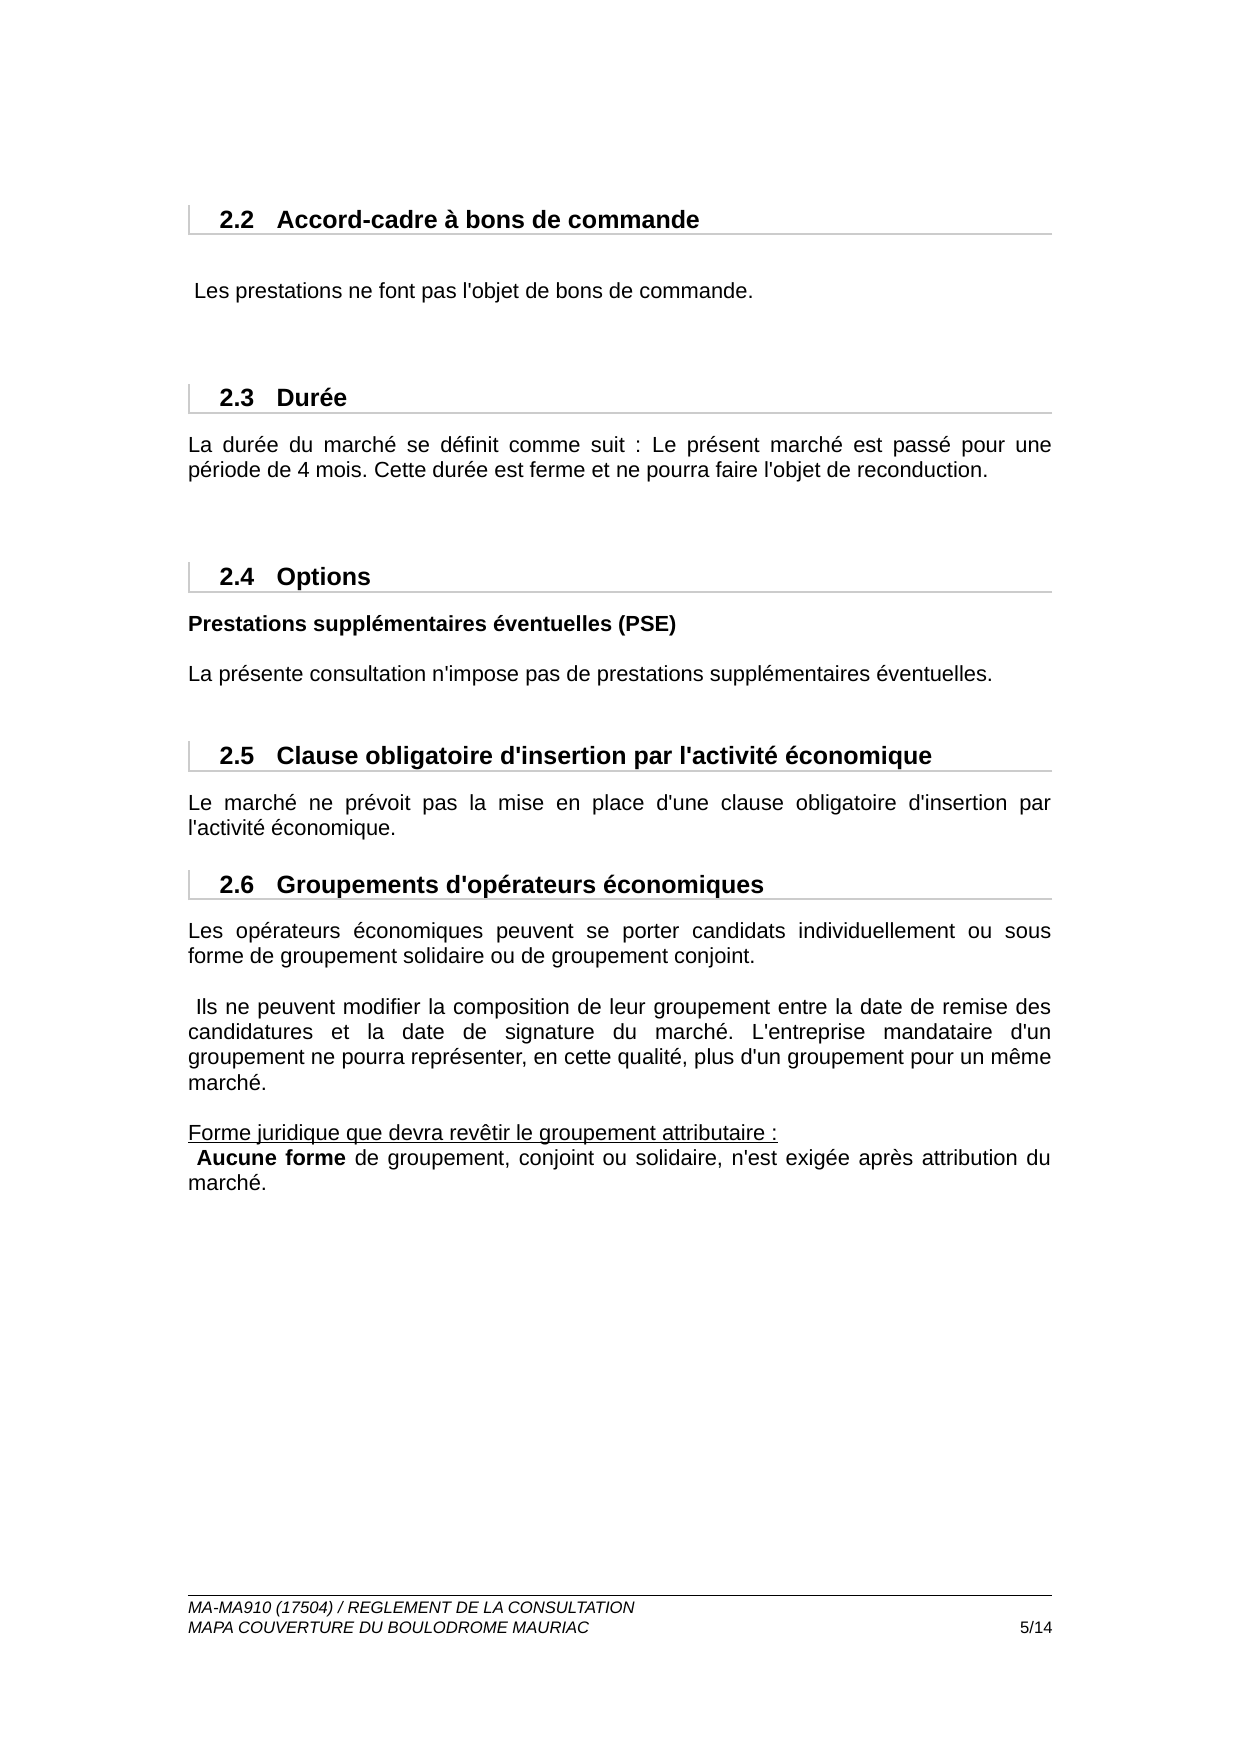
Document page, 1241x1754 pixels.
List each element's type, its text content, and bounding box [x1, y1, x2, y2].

subtitle Options [190, 562, 1052, 591]
text Prestations supplémentaires éventuelles (PSE) [188, 611, 1052, 636]
text Forme juridique que devra revêtir le groupement attributaire : [188, 1120, 1052, 1145]
text Le marché ne prévoit pas la mise en place d'une clause obligatoire d'insertion par l'activité économique. [188, 790, 1052, 840]
text La présente consultation n'impose pas de prestations supplémentaires éventuelles. [188, 661, 1052, 686]
text Ils ne peuvent modifier la composition de leur groupement entre la date de remise des candidatures et la date de signature du marché. L'entreprise mandataire d'un groupement ne pourra représenter, en cette qualité, plus d'un groupement pour un même marché. [188, 994, 1052, 1094]
subtitle Clause obligatoire d'insertion par l'activité économique [190, 741, 1052, 770]
subtitle Groupements d'opérateurs économiques [188, 869, 1052, 898]
text Les prestations ne font pas l'objet de bons de commande. [188, 278, 1052, 303]
text Les opérateurs économiques peuvent se porter candidats individuellement ou sous forme de groupement solidaire ou de groupement conjoint. [188, 918, 1052, 968]
subtitle Accord-cadre à bons de commande [188, 204, 1052, 233]
subtitle Durée [188, 383, 1052, 412]
text Aucune forme de groupement, conjoint ou solidaire, n'est exigée après attribution du marché. [188, 1145, 1052, 1195]
text La durée du marché se définit comme suit : Le présent marché est passé pour une période de 4 mois. Cette durée est ferme et ne pourra faire l'objet de reconduction. [188, 432, 1052, 482]
